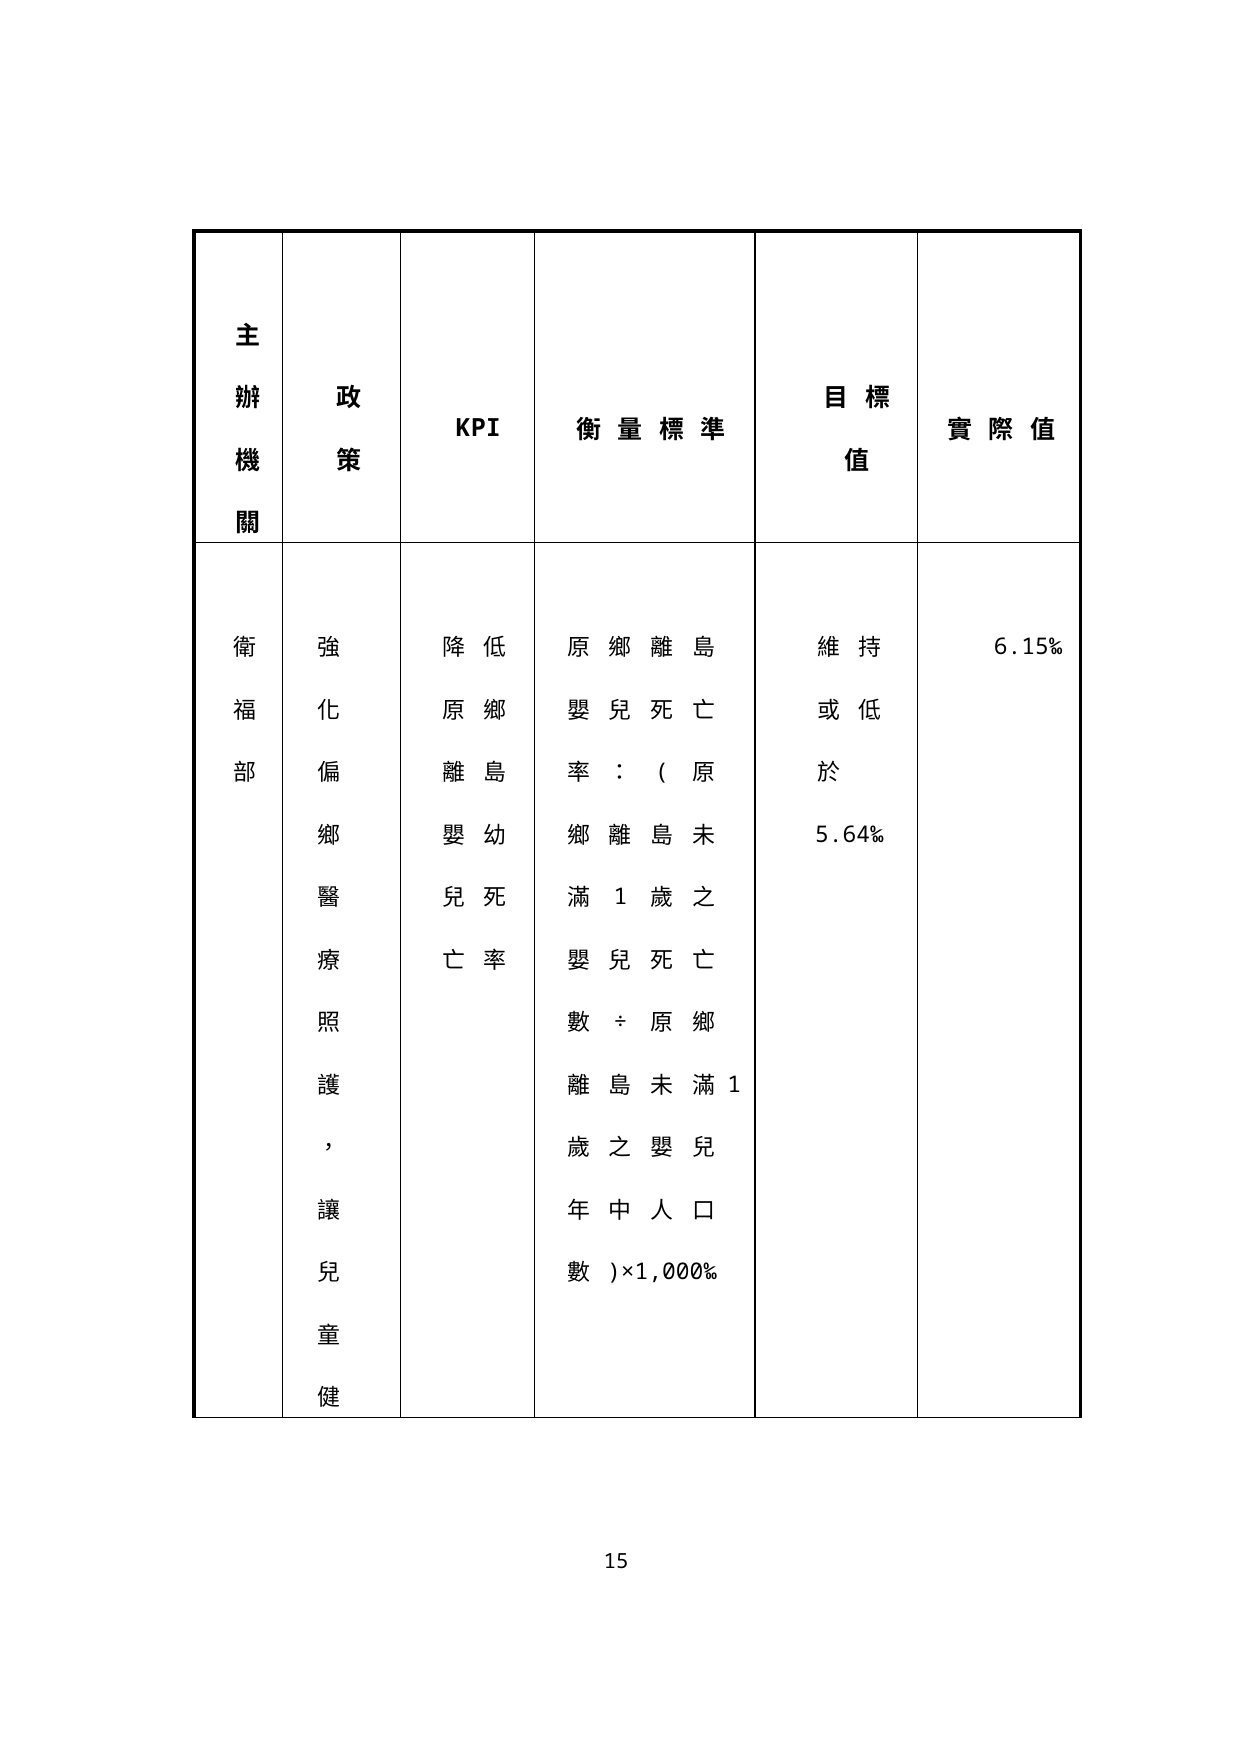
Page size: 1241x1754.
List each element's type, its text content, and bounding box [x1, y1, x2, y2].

table_header 衡量標準 [535, 233, 754, 542]
table_cell 衛福部 [196, 543, 282, 1417]
table_cell 維持或低於5.64‰ [756, 543, 917, 1417]
table_header 主辦 機關 [196, 233, 282, 542]
table_cell 強化偏鄉醫療照護，讓兒童健 [283, 543, 400, 1417]
table_cell 6.15‰ [918, 543, 1079, 1417]
table_cell 原鄉離島嬰兒死亡率：(原鄉離島未滿1歲之嬰兒死亡數÷原鄉離島未滿1歲之嬰兒年中人口數)×1,000‰ [535, 543, 754, 1417]
table_header 政策 [283, 233, 400, 542]
table_cell 降低原鄉離島嬰幼兒死亡率 [401, 543, 534, 1417]
table_header 目標值 [756, 233, 917, 542]
table_header 實際值 [918, 233, 1079, 542]
table_header KPI [401, 233, 534, 542]
